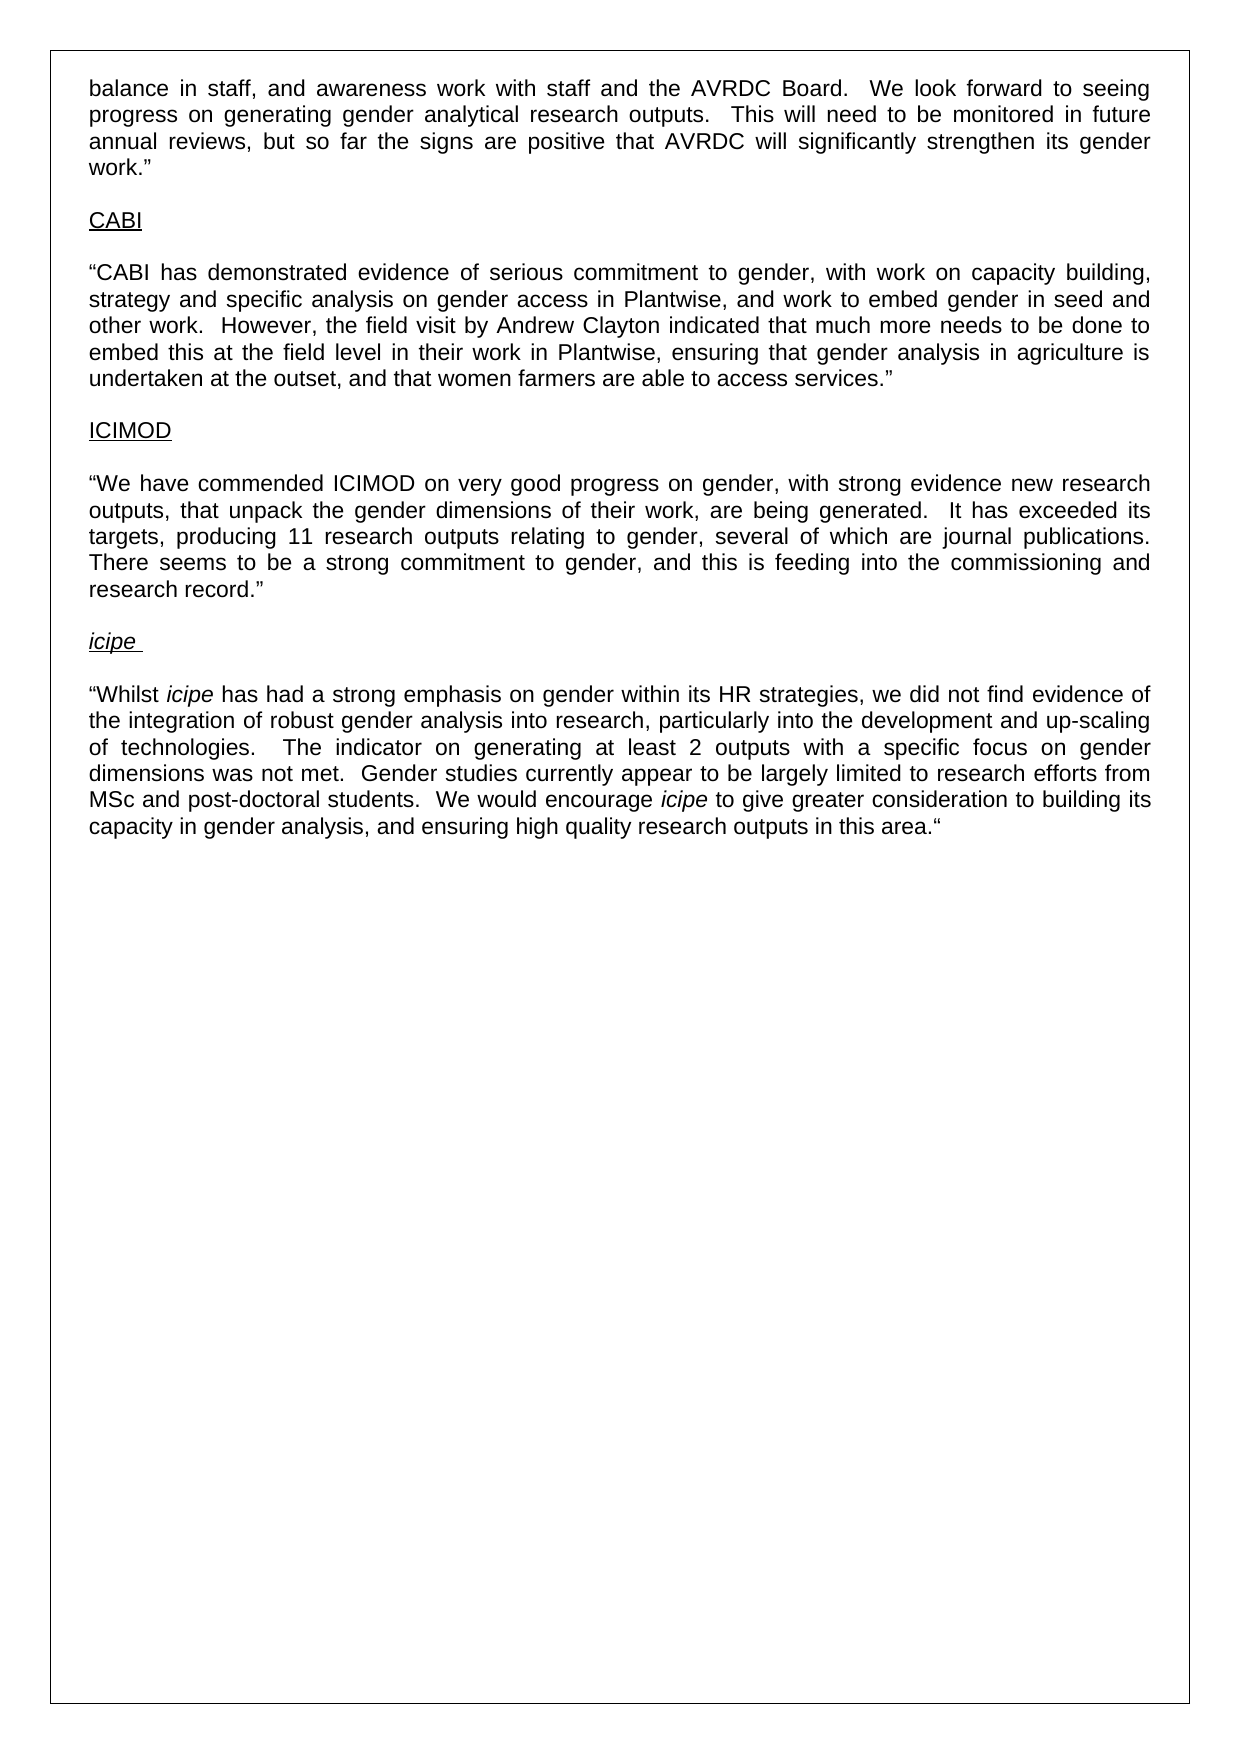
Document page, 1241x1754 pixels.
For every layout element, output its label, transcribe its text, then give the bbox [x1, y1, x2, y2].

text “CABI has demonstrated evidence of serious commitment to gender, with work on capacity building, strategy and specific analysis on gender access in Plantwise, and work to embed gender in seed and other work. However, the field visit by Andrew Clayton indicated that much more needs to be done to embed this at the field level in their work in Plantwise, ensuring that gender analysis in agriculture is undertaken at the outset, and that women farmers are able to access services.” [89, 259, 1152, 391]
text icipe [89, 628, 1152, 655]
text “Whilst icipe has had a strong emphasis on gender within its HR strategies, we did not find evidence of the integration of robust gender analysis into research, particularly into the development and up-scaling of technologies. The indicator on generating at least 2 outputs with a specific focus on gender dimensions was not met. Gender studies currently appear to be largely limited to research efforts from MSc and post-doctoral students. We would encourage icipe to give greater consideration to building its capacity in gender analysis, and ensuring high quality research outputs in this area.“ [89, 681, 1152, 839]
text CABI [89, 207, 1152, 233]
text balance in staff, and awareness work with staff and the AVRDC Board. We look forward to seeing progress on generating gender analytical research outputs. This will need to be monitored in future annual reviews, but so far the signs are positive that AVRDC will significantly strengthen its gender work.” [89, 75, 1152, 180]
text “We have commended ICIMOD on very good progress on gender, with strong evidence new research outputs, that unpack the gender dimensions of their work, are being generated. It has exceeded its targets, producing 11 research outputs relating to gender, several of which are journal publications. There seems to be a strong commitment to gender, and this is feeding into the commissioning and research record.” [89, 470, 1152, 602]
text ICIMOD [89, 417, 1152, 444]
